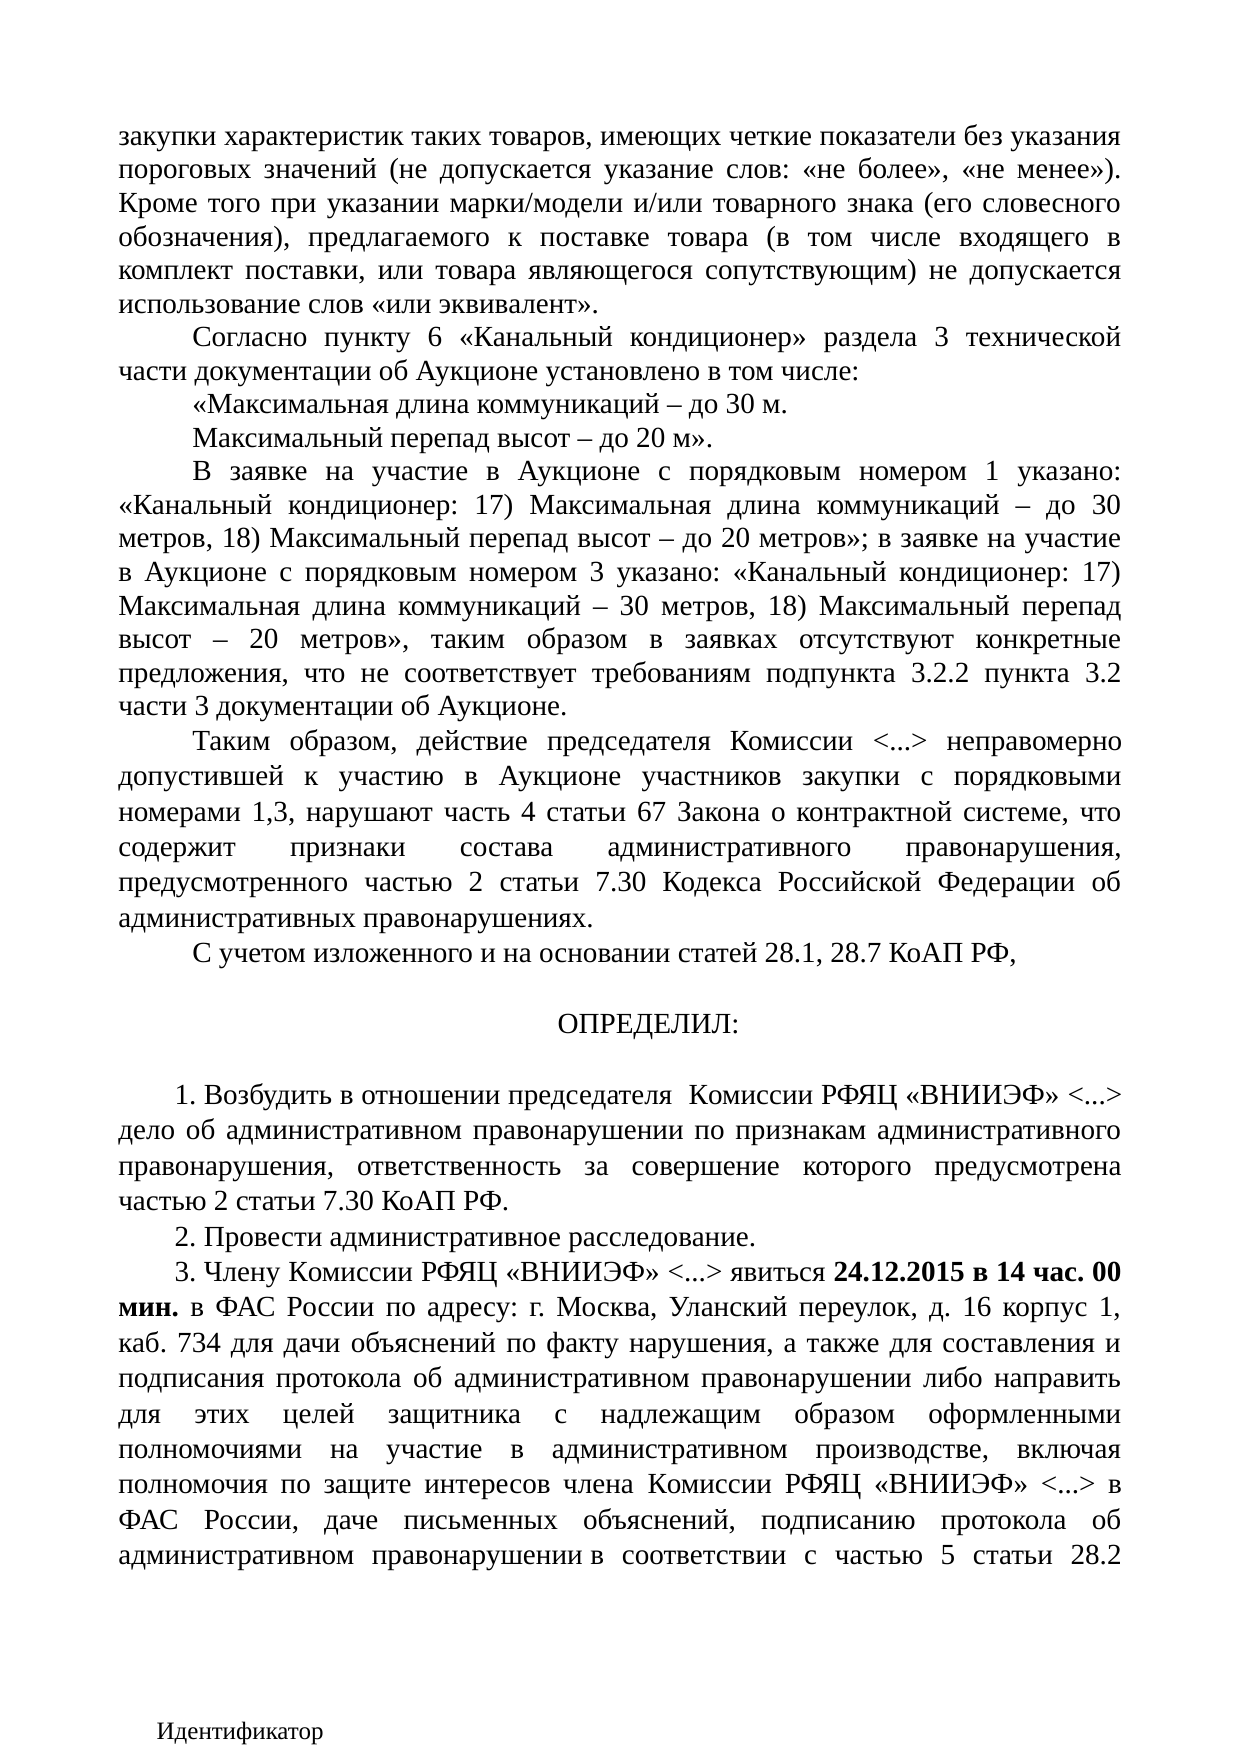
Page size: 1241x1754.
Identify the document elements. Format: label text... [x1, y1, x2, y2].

text Максимальный перепад высот – до 20 м». [118, 420, 1122, 453]
text Согласно пункту 6 «Канальный кондиционер» раздела 3 технической части документации об Аукционе установлено в том числе: [118, 319, 1122, 386]
text Таким образом, действие председателя Комиссии <...> неправомерно допустившей к участию в Аукционе участников закупки с порядковыми номерами 1,3, нарушают часть 4 статьи 67 Закона о контрактной системе, что содержит признаки состава административного правонарушения, предусмотренного частью 2 статьи 7.30 Кодекса Российской Федерации об административных правонарушениях. [118, 722, 1122, 934]
text 2. Провести административное расследование. [118, 1218, 1122, 1253]
text закупки характеристик таких товаров, имеющих четкие показатели без указания пороговых значений (не допускается указание слов: «не более», «не менее»). Кроме того при указании марки/модели и/или товарного знака (его словесного обозначения), предлагаемого к поставке товара (в том числе входящего в комплект поставки, или товара являющегося сопутствующим) не допускается использование слов «или эквивалент». [118, 118, 1122, 319]
text 3. Члену Комиссии РФЯЦ «ВНИИЭФ» <...> явиться 24.12.2015 в 14 час. 00 мин. в ФАС России по адресу: г. Москва, Уланский переулок, д. 16 корпус 1, каб. 734 для дачи объяснений по факту нарушения, а также для составления и подписания протокола об административном правонарушении либо направить для этих целей защитника с надлежащим образом оформленными полномочиями на участие в административном производстве, включая полномочия по защите интересов члена Комиссии РФЯЦ «ВНИИЭФ» <...> в ФАС России, даче письменных объяснений, подписанию протокола об административном правонарушении в соответствии с частью 5 статьи 28.2 [118, 1253, 1122, 1572]
text 1. Возбудить в отношении председателя Комиссии РФЯЦ «ВНИИЭФ» <...> дело об административном правонарушении по признакам административного правонарушения, ответственность за совершение которого предусмотрена частью 2 статьи 7.30 КоАП РФ. [118, 1076, 1122, 1218]
text «Максимальная длина коммуникаций – до 30 м. [118, 386, 1122, 420]
text С учетом изложенного и на основании статей 28.1, 28.7 КоАП РФ, [118, 934, 1122, 970]
text ОПРЕДЕЛИЛ: [118, 1005, 1122, 1041]
text В заявке на участие в Аукционе с порядковым номером 1 указано: «Канальный кондиционер: 17) Максимальная длина коммуникаций – до 30 метров, 18) Максимальный перепад высот – до 20 метров»; в заявке на участие в Аукционе с порядковым номером 3 указано: «Канальный кондиционер: 17) Максимальная длина коммуникаций – 30 метров, 18) Максимальный перепад высот – 20 метров», таким образом в заявках отсутствуют конкретные предложения, что не соответствует требованиям подпункта 3.2.2 пункта 3.2 части 3 документации об Аукционе. [118, 453, 1122, 722]
